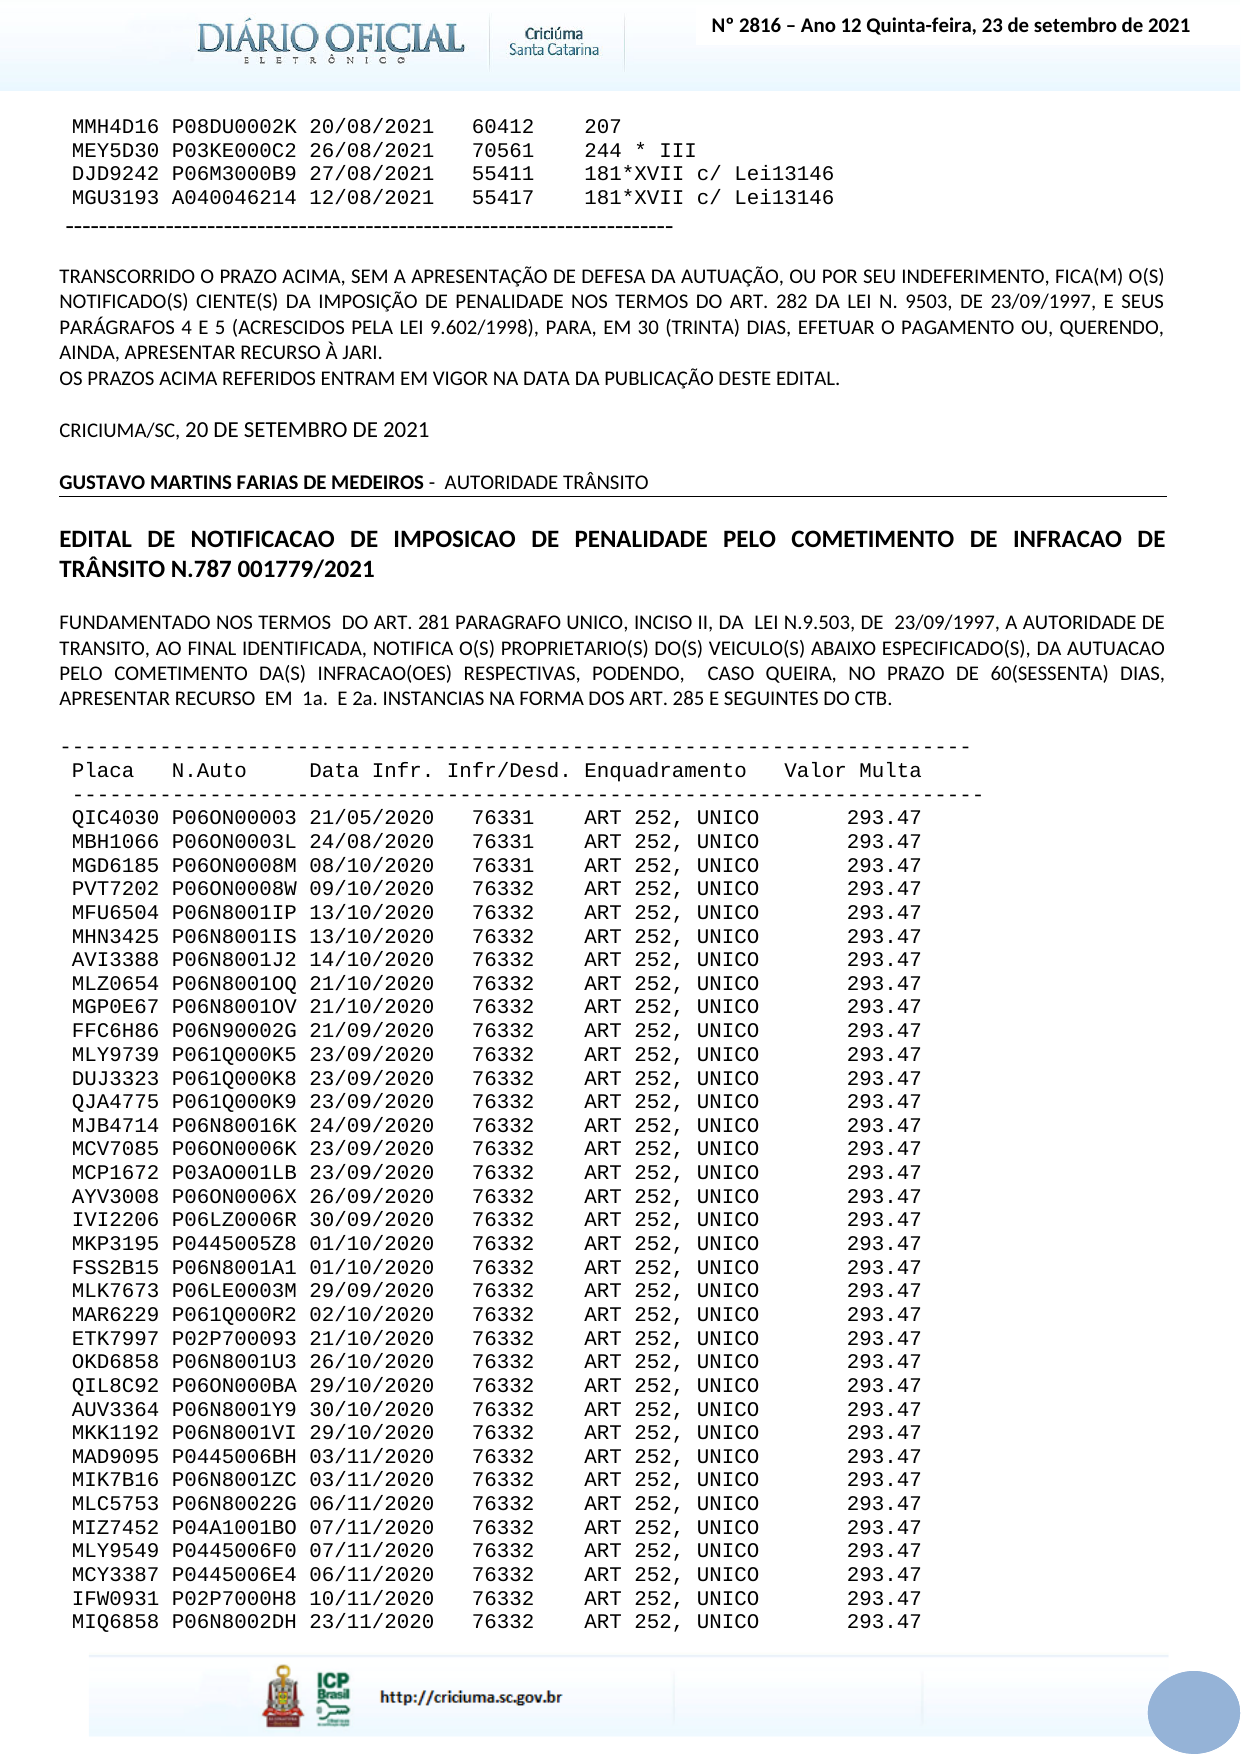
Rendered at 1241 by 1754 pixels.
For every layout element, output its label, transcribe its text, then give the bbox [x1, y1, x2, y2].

text PVT7202 P06ON0008W 09/10/2020 76332 ART 252, UNICO 293.47 [59, 878, 1167, 902]
text AVI3388 P06N8001J2 14/10/2020 76332 ART 252, UNICO 293.47 [59, 949, 1167, 973]
text MGP0E67 P06N8001OV 21/10/2020 76332 ART 252, UNICO 293.47 [59, 997, 1167, 1020]
text DJD9242 P06M3000B9 27/08/2021 55411 181*XVII c/ Lei13146 [59, 163, 1167, 187]
text QIC4030 P06ON00003 21/05/2020 76331 ART 252, UNICO 293.47 [59, 807, 1167, 831]
text MEY5D30 P03KE000C2 26/08/2021 70561 244 * III [59, 140, 1167, 163]
text OS PRAZOS ACIMA REFERIDOS ENTRAM EM VIGOR NA DATA DA PUBLICAÇÃO DESTE EDITAL. [59, 365, 1167, 390]
text ------------------------------------------------------------------------- [59, 736, 1167, 760]
text MCY3387 P0445006E4 06/11/2020 76332 ART 252, UNICO 293.47 [59, 1564, 1167, 1588]
text MFU6504 P06N8001IP 13/10/2020 76332 ART 252, UNICO 293.47 [59, 902, 1167, 926]
text MLK7673 P06LE0003M 29/09/2020 76332 ART 252, UNICO 293.47 [59, 1280, 1167, 1304]
text ETK7997 P02P700093 21/10/2020 76332 ART 252, UNICO 293.47 [59, 1328, 1167, 1351]
text MMH4D16 P08DU0002K 20/08/2021 60412 207 [59, 116, 1167, 140]
text QJA4775 P061Q000K9 23/09/2020 76332 ART 252, UNICO 293.47 [59, 1091, 1167, 1115]
text IVI2206 P06LZ0006R 30/09/2020 76332 ART 252, UNICO 293.47 [59, 1209, 1167, 1233]
text MBH1066 P06ON0003L 24/08/2020 76331 ART 252, UNICO 293.47 [59, 831, 1167, 855]
text MLZ0654 P06N8001OQ 21/10/2020 76332 ART 252, UNICO 293.47 [59, 973, 1167, 997]
text MLY9549 P0445006F0 07/11/2020 76332 ART 252, UNICO 293.47 [59, 1540, 1167, 1564]
text Placa N.Auto Data Infr. Infr/Desd. Enquadramento Valor Multa [59, 760, 1167, 784]
text CRICIUMA/SC, 20 DE SETEMBRO DE 2021 [59, 416, 1167, 443]
text AUV3364 P06N8001Y9 30/10/2020 76332 ART 252, UNICO 293.47 [59, 1398, 1167, 1422]
text MAD9095 P0445006BH 03/11/2020 76332 ART 252, UNICO 293.47 [59, 1446, 1167, 1469]
text MIQ6858 P06N8002DH 23/11/2020 76332 ART 252, UNICO 293.47 [59, 1611, 1167, 1635]
text MKP3195 P0445005Z8 01/10/2020 76332 ART 252, UNICO 293.47 [59, 1233, 1167, 1257]
text AYV3008 P06ON0006X 26/09/2020 76332 ART 252, UNICO 293.47 [59, 1186, 1167, 1209]
text MHN3425 P06N8001IS 13/10/2020 76332 ART 252, UNICO 293.47 [59, 926, 1167, 949]
text ------------------------------------------------------------------------- [59, 784, 1167, 807]
text MJB4714 P06N80016K 24/09/2020 76332 ART 252, UNICO 293.47 [59, 1115, 1167, 1138]
text MIK7B16 P06N8001ZC 03/11/2020 76332 ART 252, UNICO 293.47 [59, 1469, 1167, 1493]
text FSS2B15 P06N8001A1 01/10/2020 76332 ART 252, UNICO 293.47 [59, 1257, 1167, 1280]
text MLC5753 P06N80022G 06/11/2020 76332 ART 252, UNICO 293.47 [59, 1493, 1167, 1517]
text MKK1192 P06N8001VI 29/10/2020 76332 ART 252, UNICO 293.47 [59, 1422, 1167, 1446]
text GUSTAVO MARTINS FARIAS DE MEDEIROS - AUTORIDADE TRÂNSITO [59, 469, 1167, 496]
text MIZ7452 P04A1001BO 07/11/2020 76332 ART 252, UNICO 293.47 [59, 1517, 1167, 1540]
text MLY9739 P061Q000K5 23/09/2020 76332 ART 252, UNICO 293.47 [59, 1044, 1167, 1067]
text IFW0931 P02P7000H8 10/11/2020 76332 ART 252, UNICO 293.47 [59, 1588, 1167, 1611]
text MCP1672 P03AO001LB 23/09/2020 76332 ART 252, UNICO 293.47 [59, 1162, 1167, 1186]
text QIL8C92 P06ON000BA 29/10/2020 76332 ART 252, UNICO 293.47 [59, 1375, 1167, 1398]
text EDITAL DE NOTIFICACAO DE IMPOSICAO DE PENALIDADE PELO COMETIMENTO DE INFRACAO DE TRÂNSITO N.787 001779/2021 [59, 523, 1167, 584]
text DUJ3323 P061Q000K8 23/09/2020 76332 ART 252, UNICO 293.47 [59, 1067, 1167, 1091]
text FFC6H86 P06N90002G 21/09/2020 76332 ART 252, UNICO 293.47 [59, 1020, 1167, 1044]
text TRANSCORRIDO O PRAZO ACIMA, SEM A APRESENTAÇÃO DE DEFESA DA AUTUAÇÃO, OU POR SEU INDEFERIMENTO, FICA(M) O(S) NOTIFICADO(S) CIENTE(S) DA IMPOSIÇÃO DE PENALIDADE NOS TERMOS DO ART. 282 DA LEI N. 9503, DE 23/09/1997, E SEUS PARÁGRAFOS 4 E 5 (ACRESCIDOS PELA LEI 9.602/1998), PARA, EM 30 (TRINTA) DIAS, EFETUAR O PAGAMENTO OU, QUERENDO, AINDA, APRESENTAR RECURSO À JARI. [59, 263, 1167, 365]
text FUNDAMENTADO NOS TERMOS DO ART. 281 PARAGRAFO UNICO, INCISO II, DA LEI N.9.503, DE 23/09/1997, A AUTORIDADE DE TRANSITO, AO FINAL IDENTIFICADA, NOTIFICA O(S) PROPRIETARIO(S) DO(S) VEICULO(S) ABAIXO ESPECIFICADO(S), DA AUTUACAO PELO COMETIMENTO DA(S) INFRACAO(OES) RESPECTIVAS, PODENDO, CASO QUEIRA, NO PRAZO DE 60(SESSENTA) DIAS, APRESENTAR RECURSO EM 1a. E 2a. INSTANCIAS NA FORMA DOS ART. 285 E SEGUINTES DO CTB. [59, 609, 1167, 711]
text MGD6185 P06ON0008M 08/10/2020 76331 ART 252, UNICO 293.47 [59, 855, 1167, 878]
text ------------------------------------------------------------------------- [59, 211, 1167, 239]
text MCV7085 P06ON0006K 23/09/2020 76332 ART 252, UNICO 293.47 [59, 1138, 1167, 1162]
text OKD6858 P06N8001U3 26/10/2020 76332 ART 252, UNICO 293.47 [59, 1351, 1167, 1375]
text MGU3193 A040046214 12/08/2021 55417 181*XVII c/ Lei13146 [59, 187, 1167, 211]
text MAR6229 P061Q000R2 02/10/2020 76332 ART 252, UNICO 293.47 [59, 1304, 1167, 1328]
